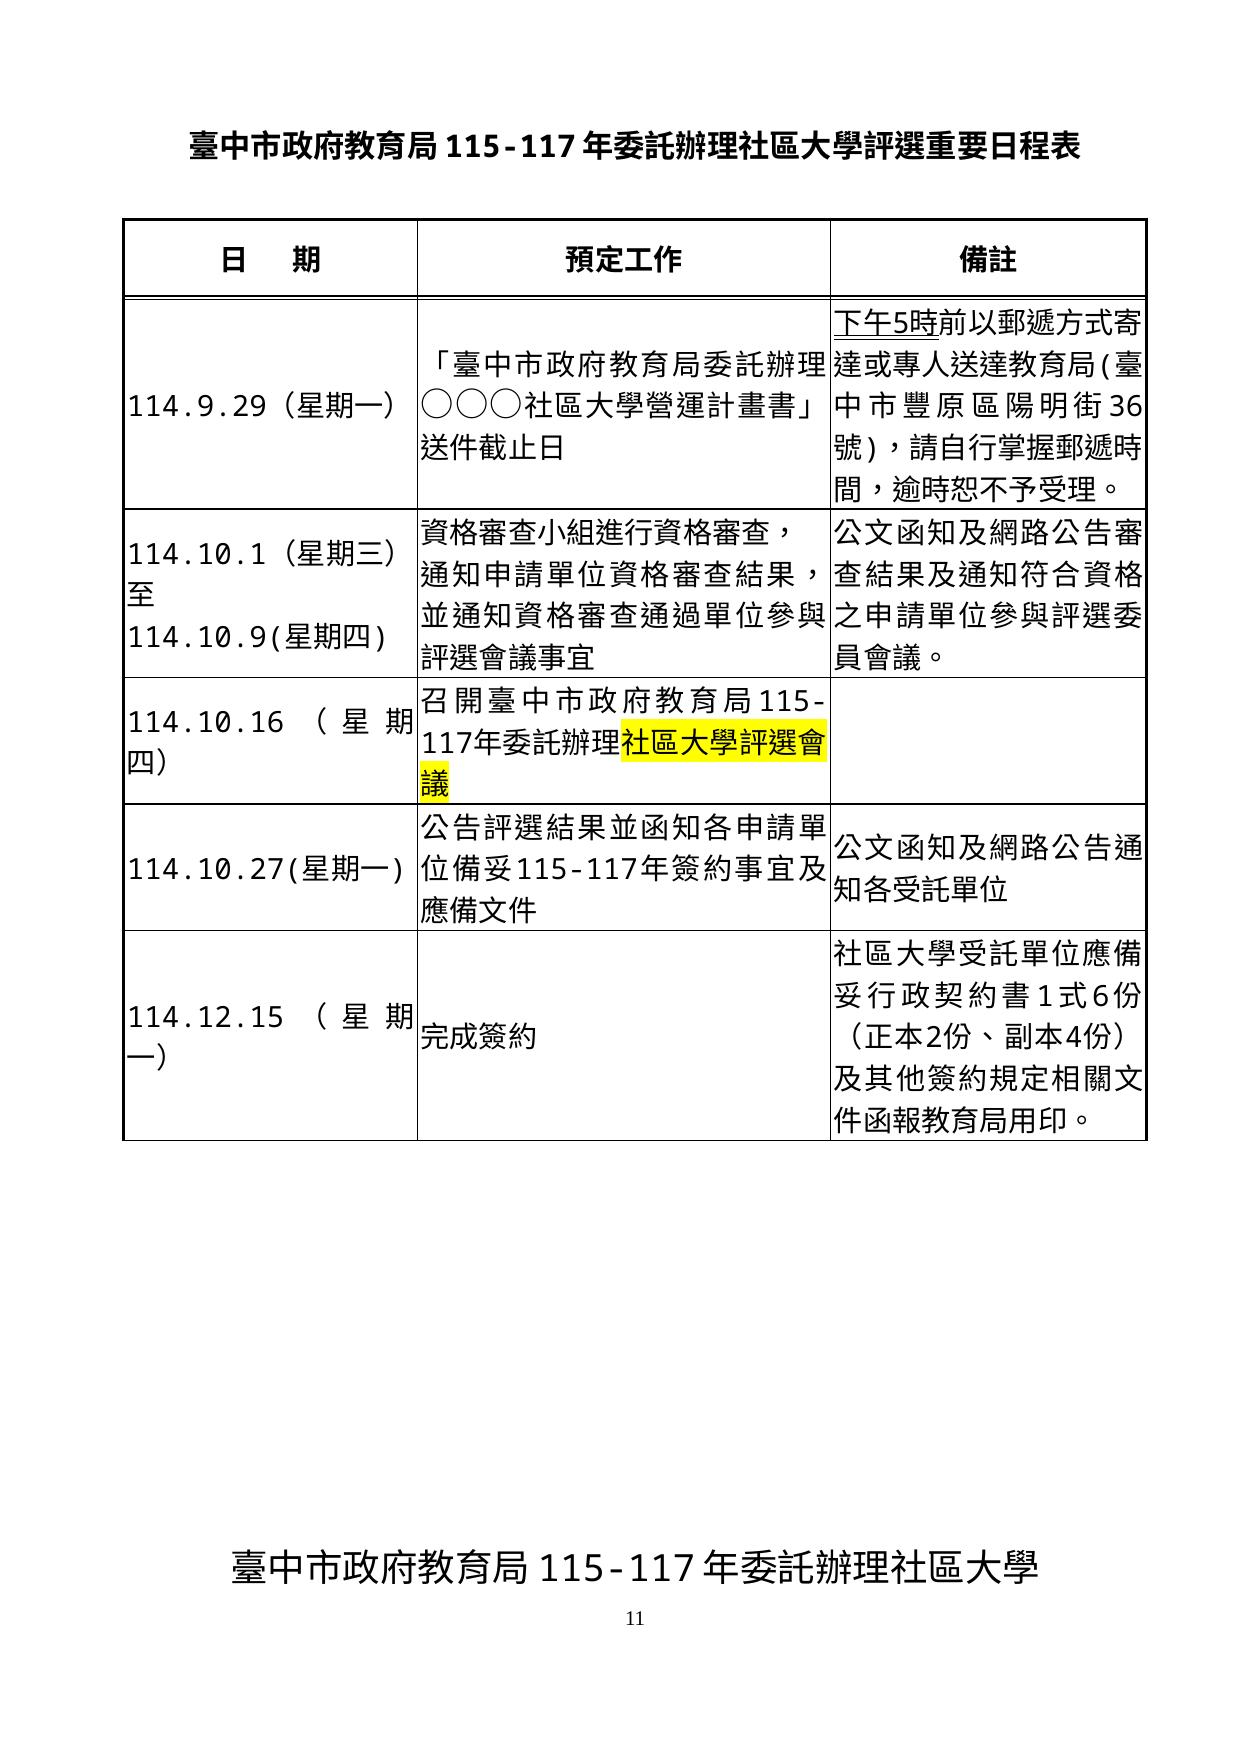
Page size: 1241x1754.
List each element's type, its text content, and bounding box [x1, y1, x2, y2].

table_cell 下午5時前以郵遞方式寄達或專人送達教育局(臺中市豐原區陽明街36號)，請自行掌握郵遞時間，逾時恕不予受理。 [831, 300, 1145, 508]
table_header 備註 [831, 221, 1145, 295]
table_cell 社區大學受託單位應備妥行政契約書1式6份（正本2份、副本4份）及其他簽約規定相關文件函報教育局用印。 [831, 931, 1145, 1139]
text 臺中市政府教育局115-117年委託辦理社區大學 [177, 1541, 1092, 1591]
table_cell 公文函知及網路公告審查結果及通知符合資格之申請單位參與評選委員會議。 [831, 510, 1145, 677]
table_cell 114.9.29（星期一） [125, 300, 417, 508]
table_cell 完成簽約 [418, 931, 830, 1139]
table_cell 114.12.15（星期一） [125, 931, 417, 1139]
table_cell 「臺中市政府教育局委託辦理○○○社區大學營運計畫書」送件截止日 [418, 300, 830, 508]
table_cell 114.10.27(星期一) [125, 805, 417, 930]
table_cell 114.10.16（星期四） [125, 678, 417, 803]
table_cell [831, 678, 1145, 803]
table_header 日 期 [125, 221, 417, 295]
table_cell 114.10.1（星期三）至 114.10.9(星期四) [125, 510, 417, 677]
table_header 預定工作 [418, 221, 830, 295]
table_cell 公告評選結果並函知各申請單位備妥115-117年簽約事宜及應備文件 [418, 805, 830, 930]
table_cell 資格審查小組進行資格審查， 通知申請單位資格審查結果，並通知資格審查通過單位參與評選會議事宜 [418, 510, 830, 677]
text 臺中市政府教育局115-117年委託辦理社區大學評選重要日程表 [177, 118, 1092, 168]
table_cell 召開臺中市政府教育局115-117年委託辦理社區大學評選會議 [418, 678, 830, 803]
table_cell 公文函知及網路公告通知各受託單位 [831, 805, 1145, 930]
